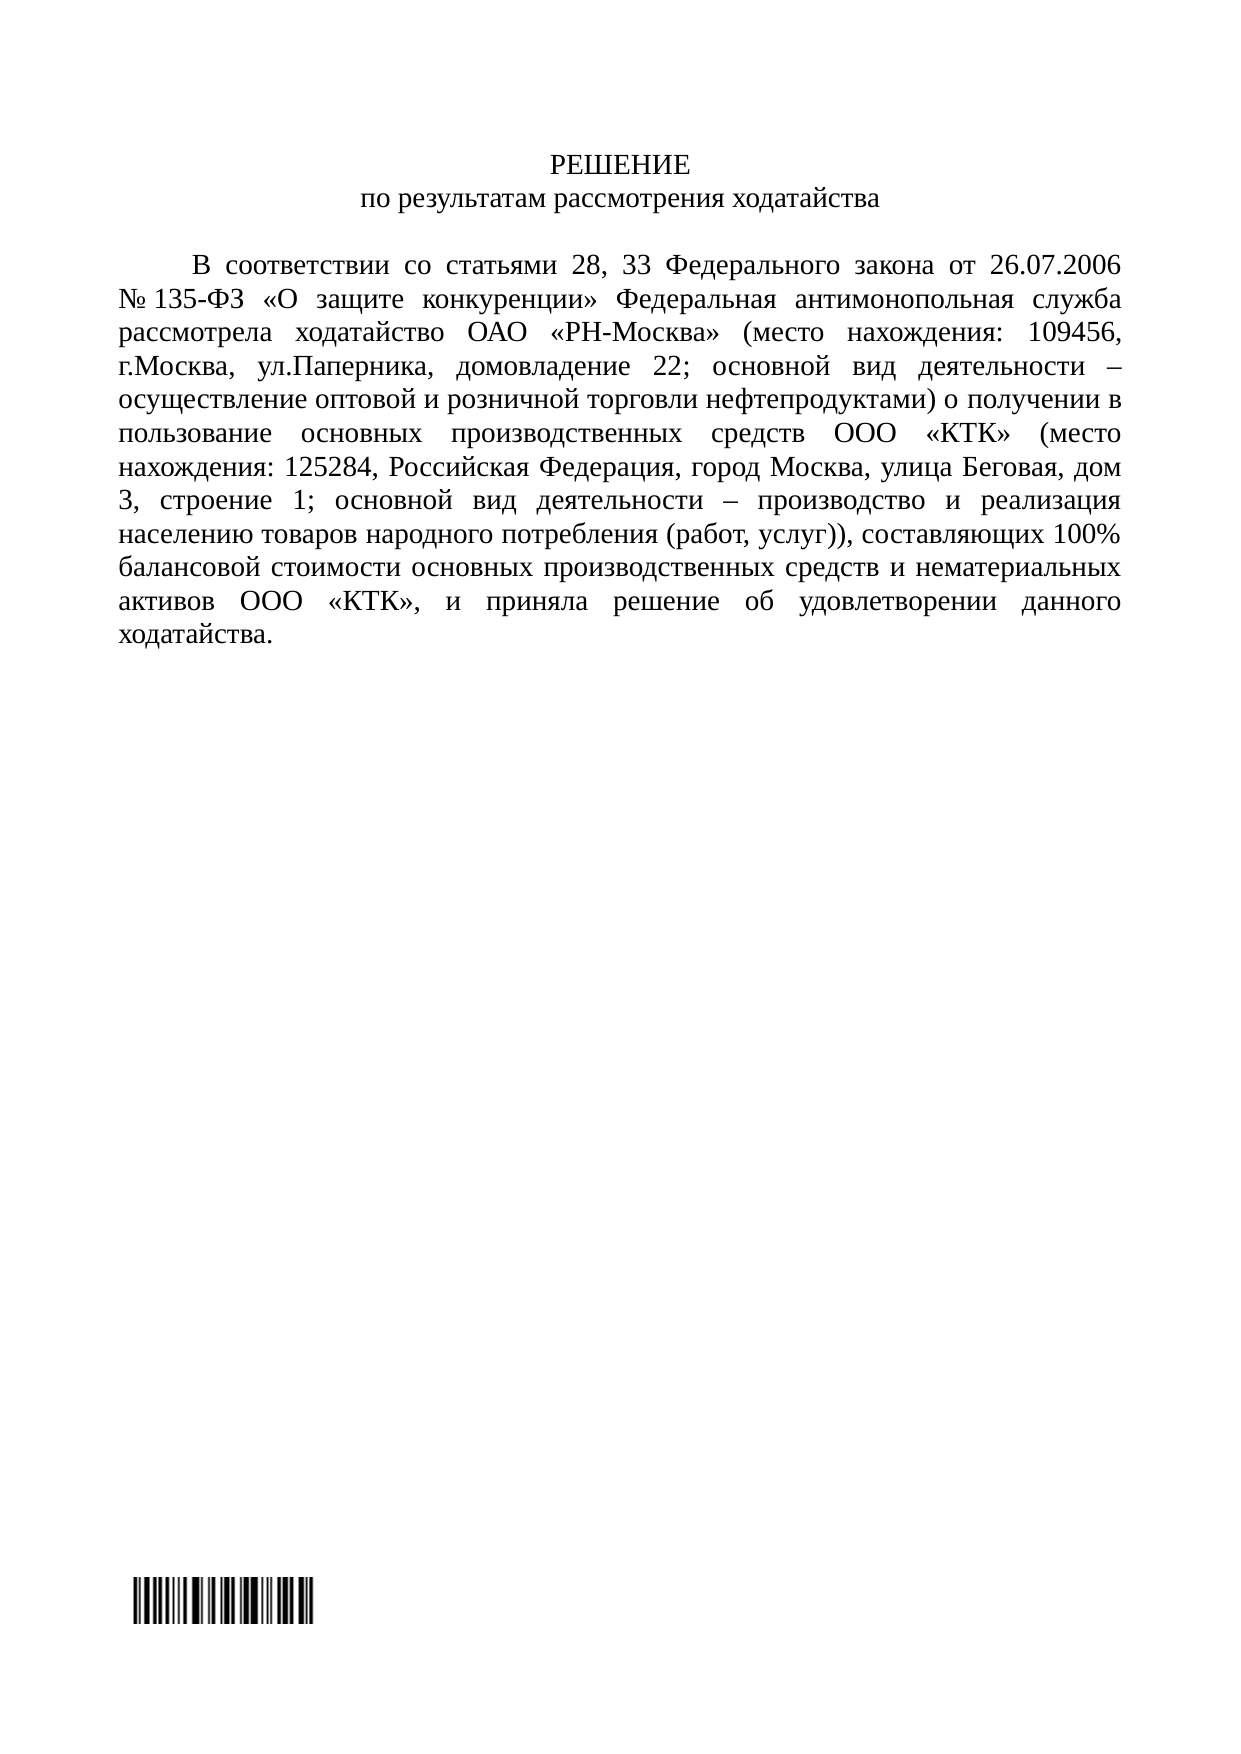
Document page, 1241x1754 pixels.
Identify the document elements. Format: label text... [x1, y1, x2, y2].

text РЕШЕНИЕ [118, 147, 1122, 180]
text В соответствии со статьями 28, 33 Федерального закона от 26.07.2006 № 135-ФЗ «О защите конкуренции» Федеральная антимонопольная служба рассмотрела ходатайство ОАО «РН-Москва» (место нахождения: 109456, г.Москва, ул.Паперника, домовладение 22; основной вид деятельности – осуществление оптовой и розничной торговли нефтепродуктами) о получении в пользование основных производственных средств ООО «КТК» (место нахождения: 125284, Российская Федерация, город Москва, улица Беговая, дом 3, строение 1; основной вид деятельности – производство и реализация населению товаров народного потребления (работ, услуг)), составляющих 100% балансовой стоимости основных производственных средств и нематериальных активов ООО «КТК», и приняла решение об удовлетворении данного ходатайства. [118, 247, 1122, 650]
text по результатам рассмотрения ходатайства [118, 180, 1122, 214]
picture [118, 1577, 331, 1624]
